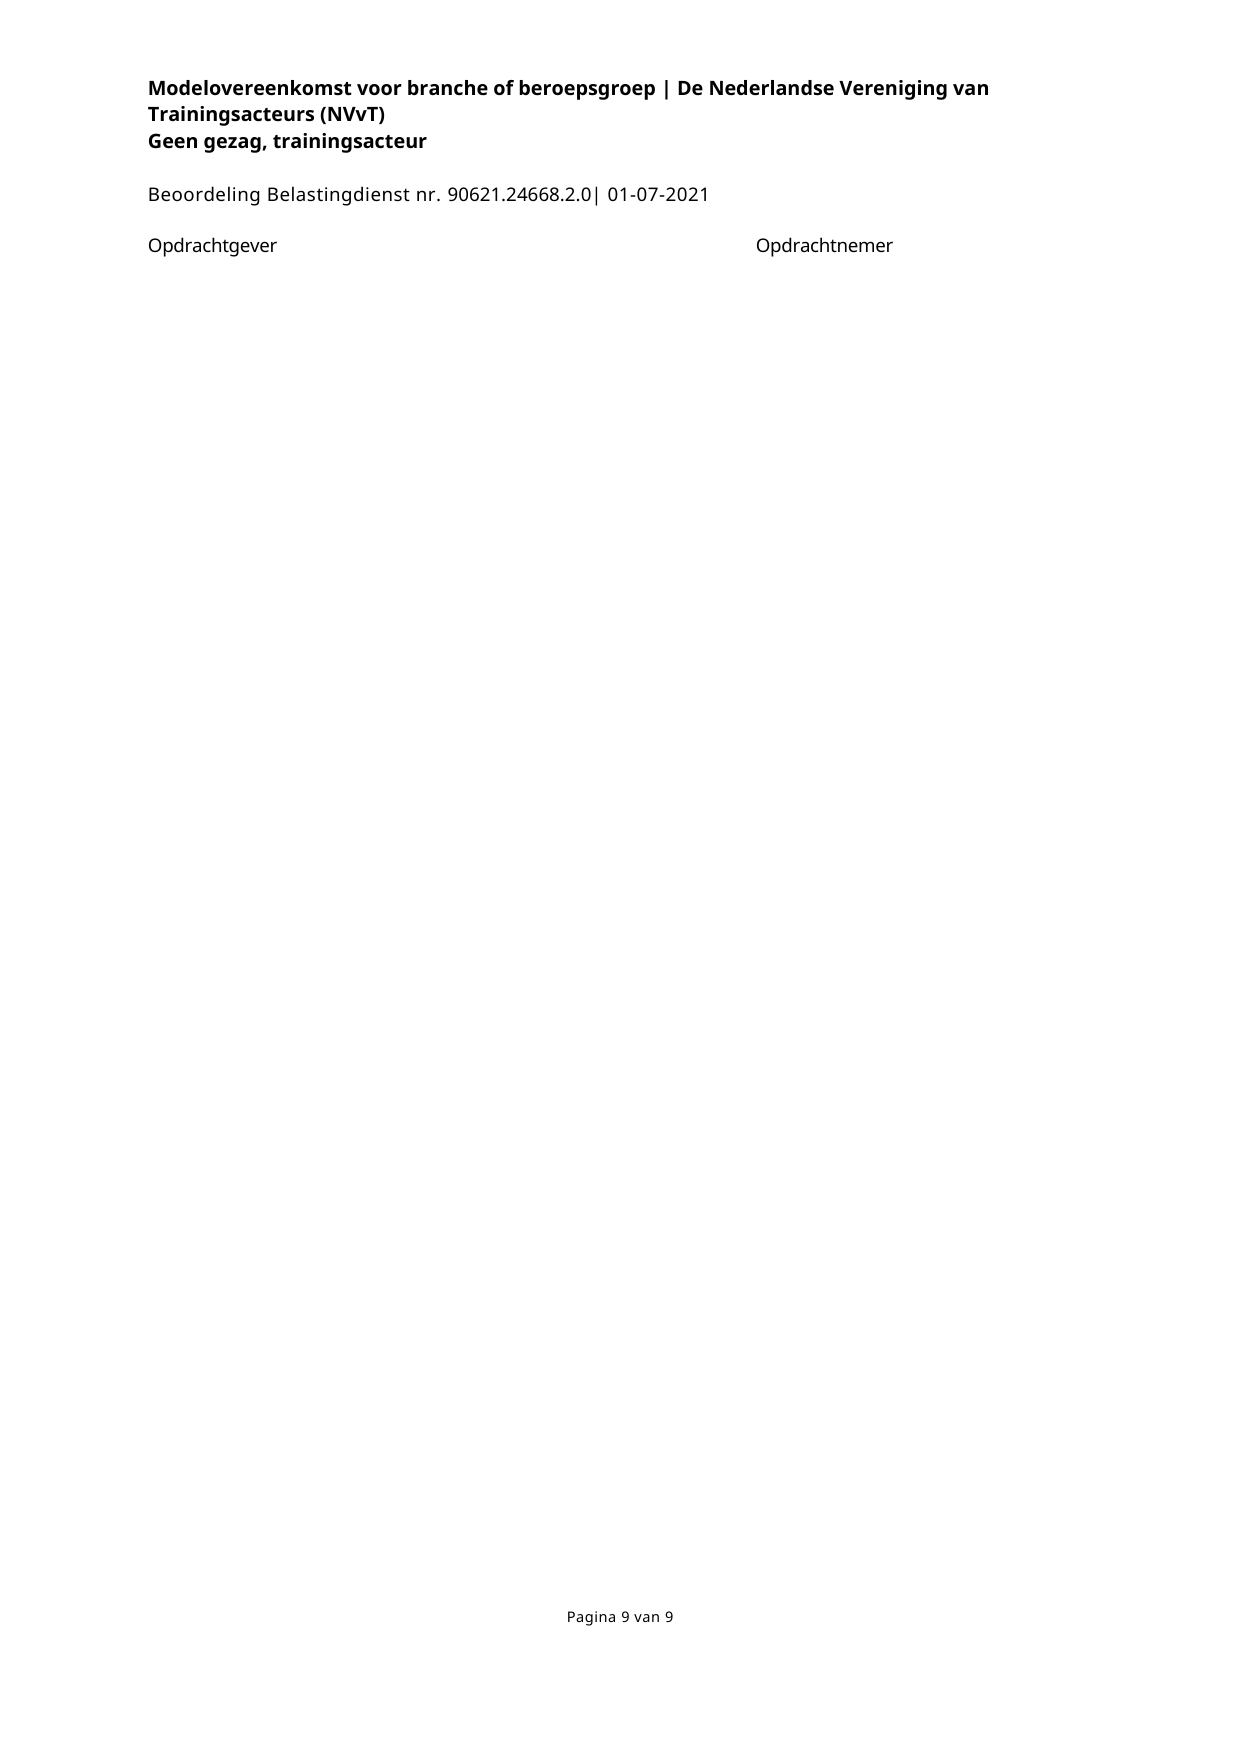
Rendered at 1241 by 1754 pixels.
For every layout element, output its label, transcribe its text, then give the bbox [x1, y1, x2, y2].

text Opdrachtgever Opdrachtnemer [148, 233, 1093, 265]
